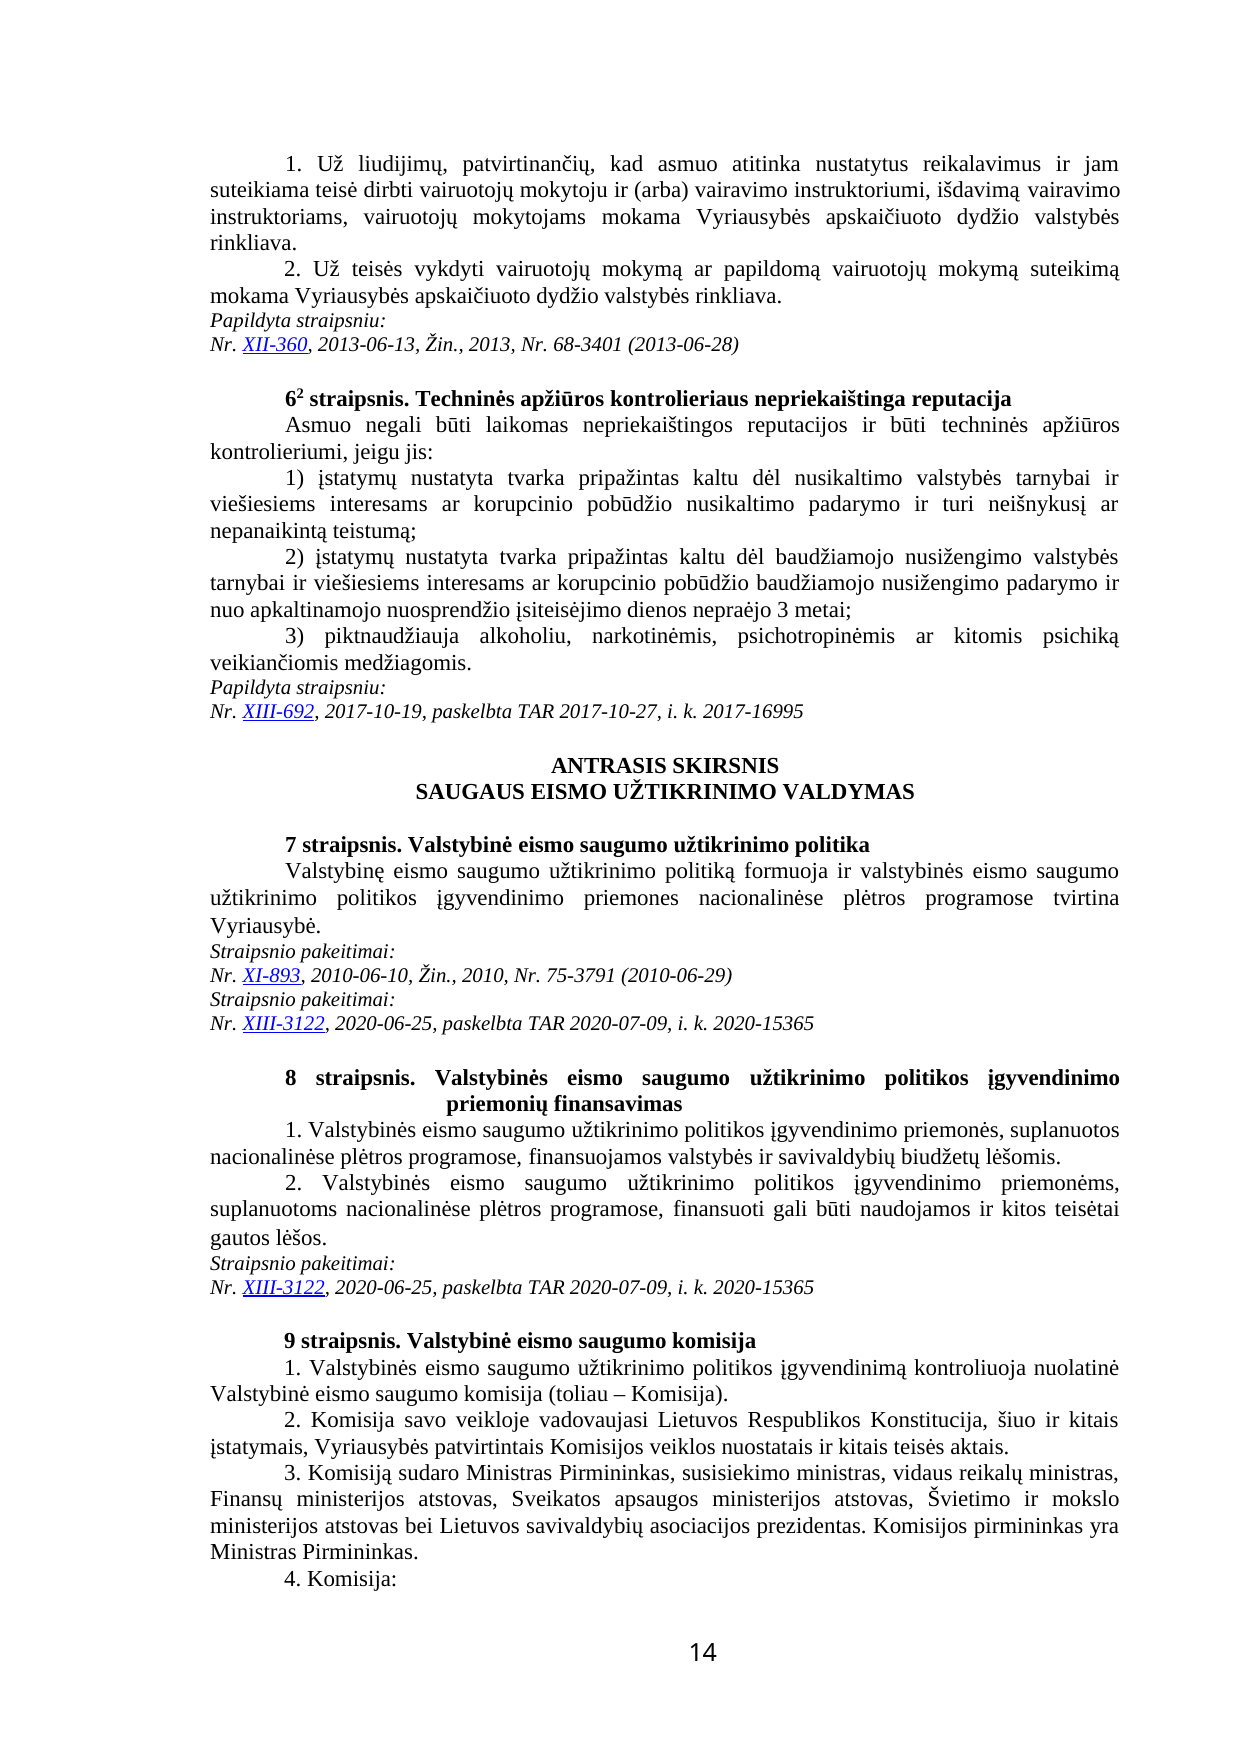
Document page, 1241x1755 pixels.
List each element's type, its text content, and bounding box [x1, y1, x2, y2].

text 2) įstatymų nustatyta tvarka pripažintas kaltu dėl baudžiamojo nusižengimo valstybės tarnybai ir viešiesiems interesams ar korupcinio pobūdžio baudžiamojo nusižengimo padarymo ir nuo apkaltinamojo nuosprendžio įsiteisėjimo dienos nepraėjo 3 metai; [210, 543, 1120, 622]
text Nr. XIII-3122, 2020-06-25, paskelbta TAR 2020-07-09, i. k. 2020-15365 [210, 1011, 1120, 1035]
text 4. Komisija: [210, 1564, 1120, 1591]
text Nr. XII-360, 2013-06-13, Žin., 2013, Nr. 68-3401 (2013-06-28) [210, 332, 1120, 356]
text 1. Valstybinės eismo saugumo užtikrinimo politikos įgyvendinimo priemonės, suplanuotos nacionalinėse plėtros programose, finansuojamos valstybės ir savivaldybių biudžetų lėšomis. [210, 1116, 1120, 1169]
text Valstybinę eismo saugumo užtikrinimo politiką formuoja ir valstybinės eismo saugumo užtikrinimo politikos įgyvendinimo priemones nacionalinėse plėtros programose tvirtina Vyriausybė. [210, 857, 1120, 939]
text Nr. XIII-3122, 2020-06-25, paskelbta TAR 2020-07-09, i. k. 2020-15365 [210, 1274, 1120, 1299]
text 8 straipsnis. Valstybinės eismo saugumo užtikrinimo politikos įgyvendinimo priemonių finansavimas [285, 1064, 1120, 1116]
text SAUGAUS EISMO UŽTIKRINIMO VALDYMAS [210, 778, 1120, 804]
text Asmuo negali būti laikomas nepriekaištingos reputacijos ir būti techninės apžiūros kontrolieriumi, jeigu jis: [210, 411, 1120, 464]
text 3) piktnaudžiauja alkoholiu, narkotinėmis, psichotropinėmis ar kitomis psichiką veikiančiomis medžiagomis. [210, 622, 1120, 675]
text 1. Už liudijimų, patvirtinančių, kad asmuo atitinka nustatytus reikalavimus ir jam suteikiama teisė dirbti vairuotojų mokytoju ir (arba) vairavimo instruktoriumi, išdavimą vairavimo instruktoriams, vairuotojų mokytojams mokama Vyriausybės apskaičiuoto dydžio valstybės rinkliava. [210, 150, 1120, 255]
text Papildyta straipsniu: [210, 308, 1120, 332]
text 3. Komisiją sudaro Ministras Pirmininkas, susisiekimo ministras, vidaus reikalų ministras, Finansų ministerijos atstovas, Sveikatos apsaugos ministerijos atstovas, Švietimo ir mokslo ministerijos atstovas bei Lietuvos savivaldybių asociacijos prezidentas. Komisijos pirmininkas yra Ministras Pirmininkas. [210, 1459, 1120, 1564]
text Nr. XIII-692, 2017-10-19, paskelbta TAR 2017-10-27, i. k. 2017-16995 [210, 699, 1120, 723]
text Papildyta straipsniu: [210, 675, 1120, 699]
text ANTRASIS SKIRSNIS [210, 752, 1120, 778]
text 2. Už teisės vykdyti vairuotojų mokymą ar papildomą vairuotojų mokymą suteikimą mokama Vyriausybės apskaičiuoto dydžio valstybės rinkliava. [210, 255, 1120, 308]
text 62 straipsnis. Techninės apžiūros kontrolieriaus nepriekaištinga reputacija [210, 385, 1120, 411]
text Straipsnio pakeitimai: [210, 987, 1120, 1011]
text 2. Valstybinės eismo saugumo užtikrinimo politikos įgyvendinimo priemonėms, suplanuotoms nacionalinėse plėtros programose, finansuoti gali būti naudojamos ir kitos teisėtai gautos lėšos. [210, 1169, 1120, 1251]
text 1) įstatymų nustatyta tvarka pripažintas kaltu dėl nusikaltimo valstybės tarnybai ir viešiesiems interesams ar korupcinio pobūdžio nusikaltimo padarymo ir turi neišnykusį ar nepanaikintą teistumą; [210, 464, 1120, 543]
text 2. Komisija savo veikloje vadovaujasi Lietuvos Respublikos Konstitucija, šiuo ir kitais įstatymais, Vyriausybės patvirtintais Komisijos veiklos nuostatais ir kitais teisės aktais. [210, 1406, 1120, 1459]
text Straipsnio pakeitimai: [210, 939, 1120, 963]
text Nr. XI-893, 2010-06-10, Žin., 2010, Nr. 75-3791 (2010-06-29) [210, 963, 1120, 987]
text 9 straipsnis. Valstybinė eismo saugumo komisija [210, 1327, 1120, 1354]
text 7 straipsnis. Valstybinė eismo saugumo užtikrinimo politika [210, 831, 1120, 857]
text Straipsnio pakeitimai: [210, 1251, 1120, 1274]
text 1. Valstybinės eismo saugumo užtikrinimo politikos įgyvendinimą kontroliuoja nuolatinė Valstybinė eismo saugumo komisija (toliau – Komisija). [210, 1354, 1120, 1406]
